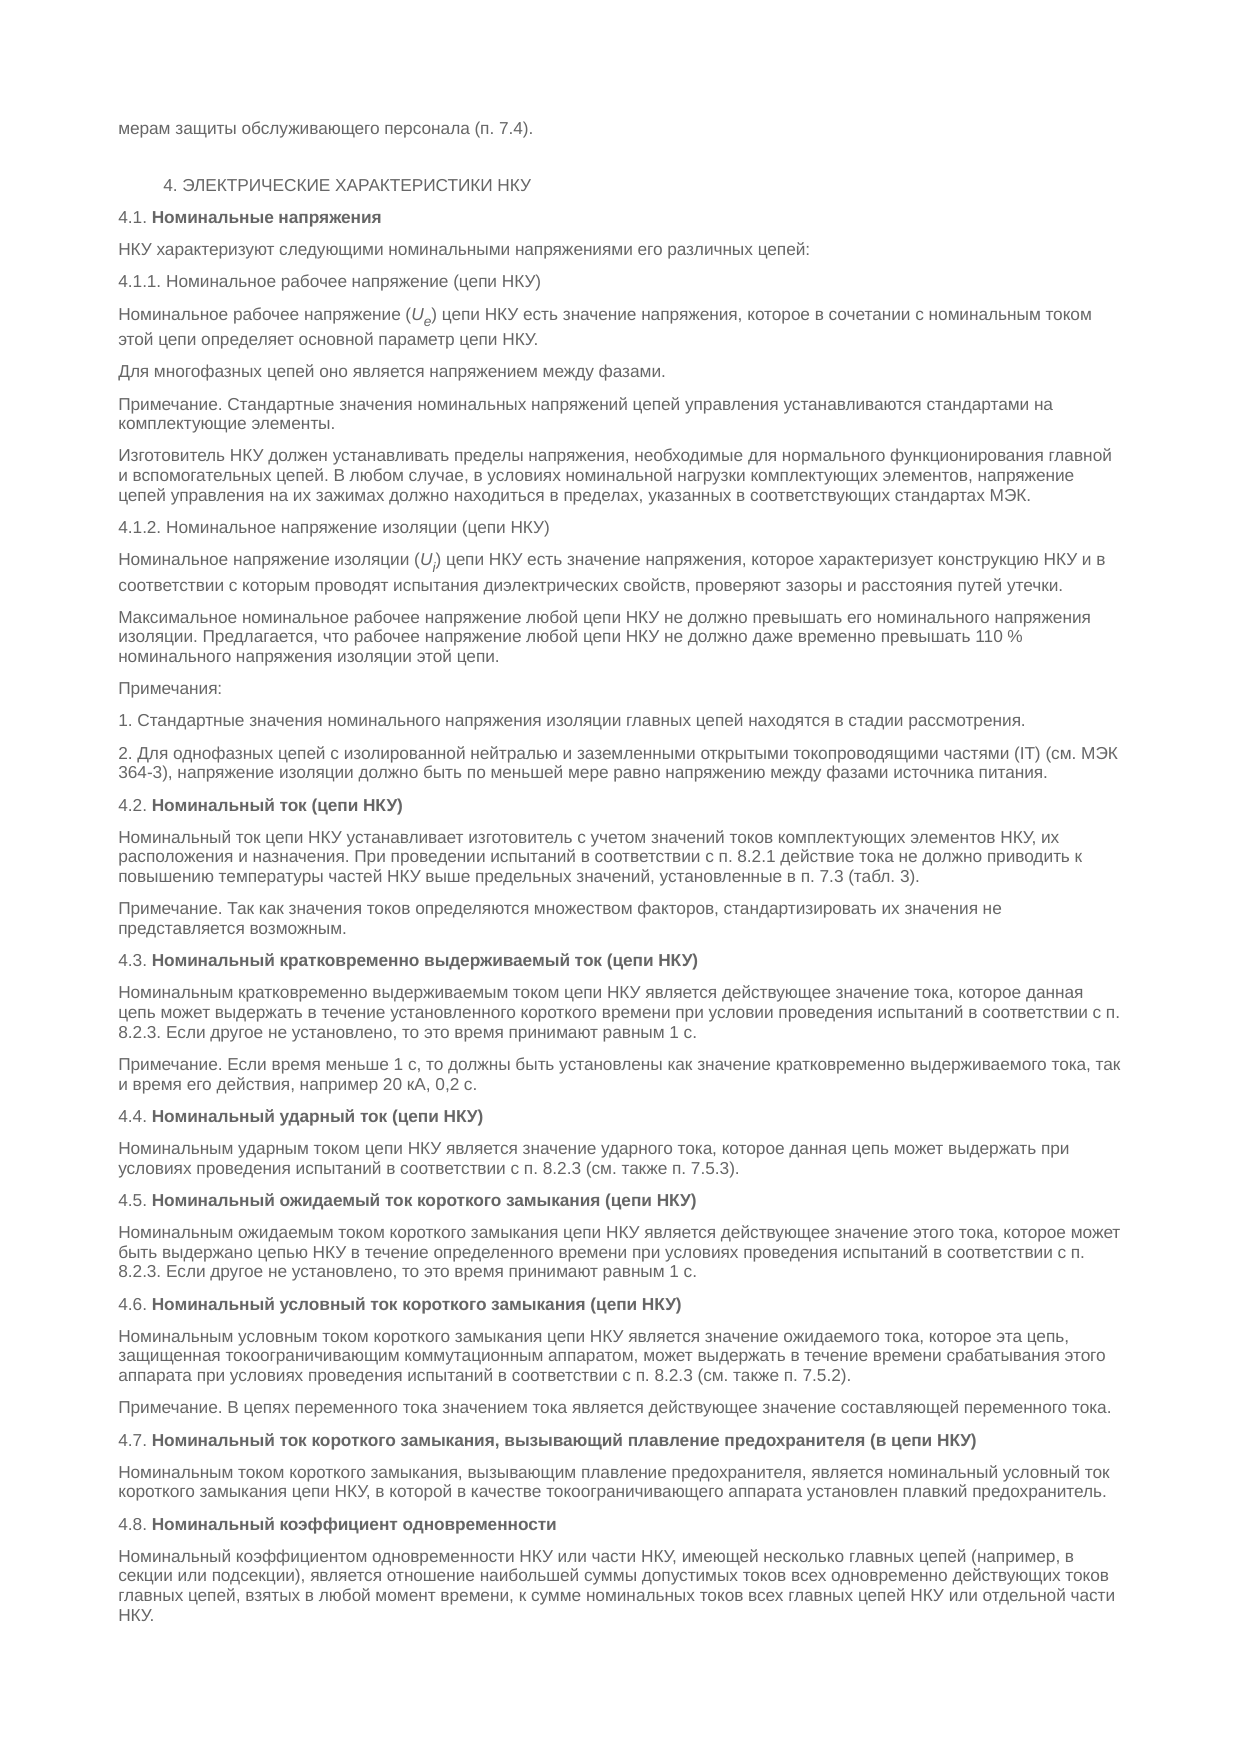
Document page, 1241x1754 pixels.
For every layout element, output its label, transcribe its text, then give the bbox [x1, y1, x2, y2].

text Номинальное рабочее напряжение (Ue) цепи НКУ есть значение напряжения, которое в сочетании с номинальным током этой цепи определяет основной параметр цепи НКУ. [118, 304, 1122, 349]
text 4.1. Номинальные напряжения [118, 207, 1122, 227]
text 4.1.2. Номинальное напряжение изоляции (цепи НКУ) [118, 517, 1122, 537]
text 4.4. Номинальный ударный ток (цепи НКУ) [118, 1106, 1122, 1126]
text 4.1.1. Номинальное рабочее напряжение (цепи НКУ) [118, 272, 1122, 292]
text 4.8. Номинальный коэффициент одновременности [118, 1514, 1122, 1534]
text Примечание. В цепях переменного тока значением тока является действующее значение составляющей переменного тока. [118, 1398, 1122, 1417]
text Номинальным ожидаемым током короткого замыкания цепи НКУ является действующее значение этого тока, которое может быть выдержано цепью НКУ в течение определенного времени при условиях проведения испытаний в соответствии с п. 8.2.3. Если другое не установлено, то это время принимают равным 1 с. [118, 1222, 1122, 1281]
text 1. Стандартные значения номинального напряжения изоляции главных цепей находятся в стадии рассмотрения. [118, 711, 1122, 731]
text Номинальное напряжение изоляции (Ui) цепи НКУ есть значение напряжения, которое характеризует конструкцию НКУ и в соответствии с которым проводят испытания диэлектрических свойств, проверяют зазоры и расстояния путей утечки. [118, 549, 1122, 594]
text Примечание. Если время меньше 1 с, то должны быть установлены как значение кратковременно выдерживаемого тока, так и время его действия, например 20 кА, 0,2 с. [118, 1054, 1122, 1094]
text Номинальным током короткого замыкания, вызывающим плавление предохранителя, является номинальный условный ток короткого замыкания цепи НКУ, в которой в качестве токоограничивающего аппарата установлен плавкий предохранитель. [118, 1462, 1122, 1501]
text 4.3. Номинальный кратковременно выдерживаемый ток (цепи НКУ) [118, 951, 1122, 970]
text 4.7. Номинальный ток короткого замыкания, вызывающий плавление предохранителя (в цепи НКУ) [118, 1430, 1122, 1449]
text НКУ характеризуют следующими номинальными напряжениями его различных цепей: [118, 240, 1122, 259]
text 4.2. Номинальный ток (цепи НКУ) [118, 795, 1122, 814]
subtitle 4. ЭЛЕКТРИЧЕСКИЕ ХАРАКТЕРИСТИКИ НКУ [118, 175, 1122, 195]
text 2. Для однофазных цепей с изолированной нейтралью и заземленными открытыми токопроводящими частями (IT) (см. МЭК 364-3), напряжение изоляции должно быть по меньшей мере равно напряжению между фазами источника питания. [118, 743, 1122, 782]
text Примечания: [118, 679, 1122, 698]
text Примечание. Так как значения токов определяются множеством факторов, стандартизировать их значения не представляется возможным. [118, 899, 1122, 938]
text Изготовитель НКУ должен устанавливать пределы напряжения, необходимые для нормального функционирования главной и вспомогательных цепей. В любом случае, в условиях номинальной нагрузки комплектующих элементов, напряжение цепей управления на их зажимах должно находиться в пределах, указанных в соответствующих стандартах МЭК. [118, 446, 1122, 505]
text Номинальным ударным током цепи НКУ является значение ударного тока, которое данная цепь может выдержать при условиях проведения испытаний в соответствии с п. 8.2.3 (см. также п. 7.5.3). [118, 1138, 1122, 1178]
text Примечание. Стандартные значения номинальных напряжений цепей управления устанавливаются стандартами на комплектующие элементы. [118, 394, 1122, 433]
text Номинальный коэффициентом одновременности НКУ или части НКУ, имеющей несколько главных цепей (например, в секции или подсекции), является отношение наибольшей суммы допустимых токов всех одновременно действующих токов главных цепей, взятых в любой момент времени, к сумме номинальных токов всех главных цепей НКУ или отдельной части НКУ. [118, 1546, 1122, 1625]
text Для многофазных цепей оно является напряжением между фазами. [118, 362, 1122, 381]
text Номинальным условным током короткого замыкания цепи НКУ является значение ожидаемого тока, которое эта цепь, защищенная токоограничивающим коммутационным аппаратом, может выдержать в течение времени срабатывания этого аппарата при условиях проведения испытаний в соответствии с п. 8.2.3 (см. также п. 7.5.2). [118, 1326, 1122, 1385]
text мерам защиты обслуживающего персонала (п. 7.4). [118, 118, 1122, 138]
text 4.6. Номинальный условный ток короткого замыкания (цепи НКУ) [118, 1294, 1122, 1314]
text Номинальным кратковременно выдерживаемым током цепи НКУ является действующее значение тока, которое данная цепь может выдержать в течение установленного короткого времени при условии проведения испытаний в соответствии с п. 8.2.3. Если другое не установлено, то это время принимают равным 1 с. [118, 983, 1122, 1042]
text Номинальный ток цепи НКУ устанавливает изготовитель с учетом значений токов комплектующих элементов НКУ, их расположения и назначения. При проведении испытаний в соответствии с п. 8.2.1 действие тока не должно приводить к повышению температуры частей НКУ выше предельных значений, установленные в п. 7.3 (табл. 3). [118, 827, 1122, 886]
text Максимальное номинальное рабочее напряжение любой цепи НКУ не должно превышать его номинального напряжения изоляции. Предлагается, что рабочее напряжение любой цепи НКУ не должно даже временно превышать 110 % номинального напряжения изоляции этой цепи. [118, 607, 1122, 666]
text 4.5. Номинальный ожидаемый ток короткого замыкания (цепи НКУ) [118, 1190, 1122, 1210]
